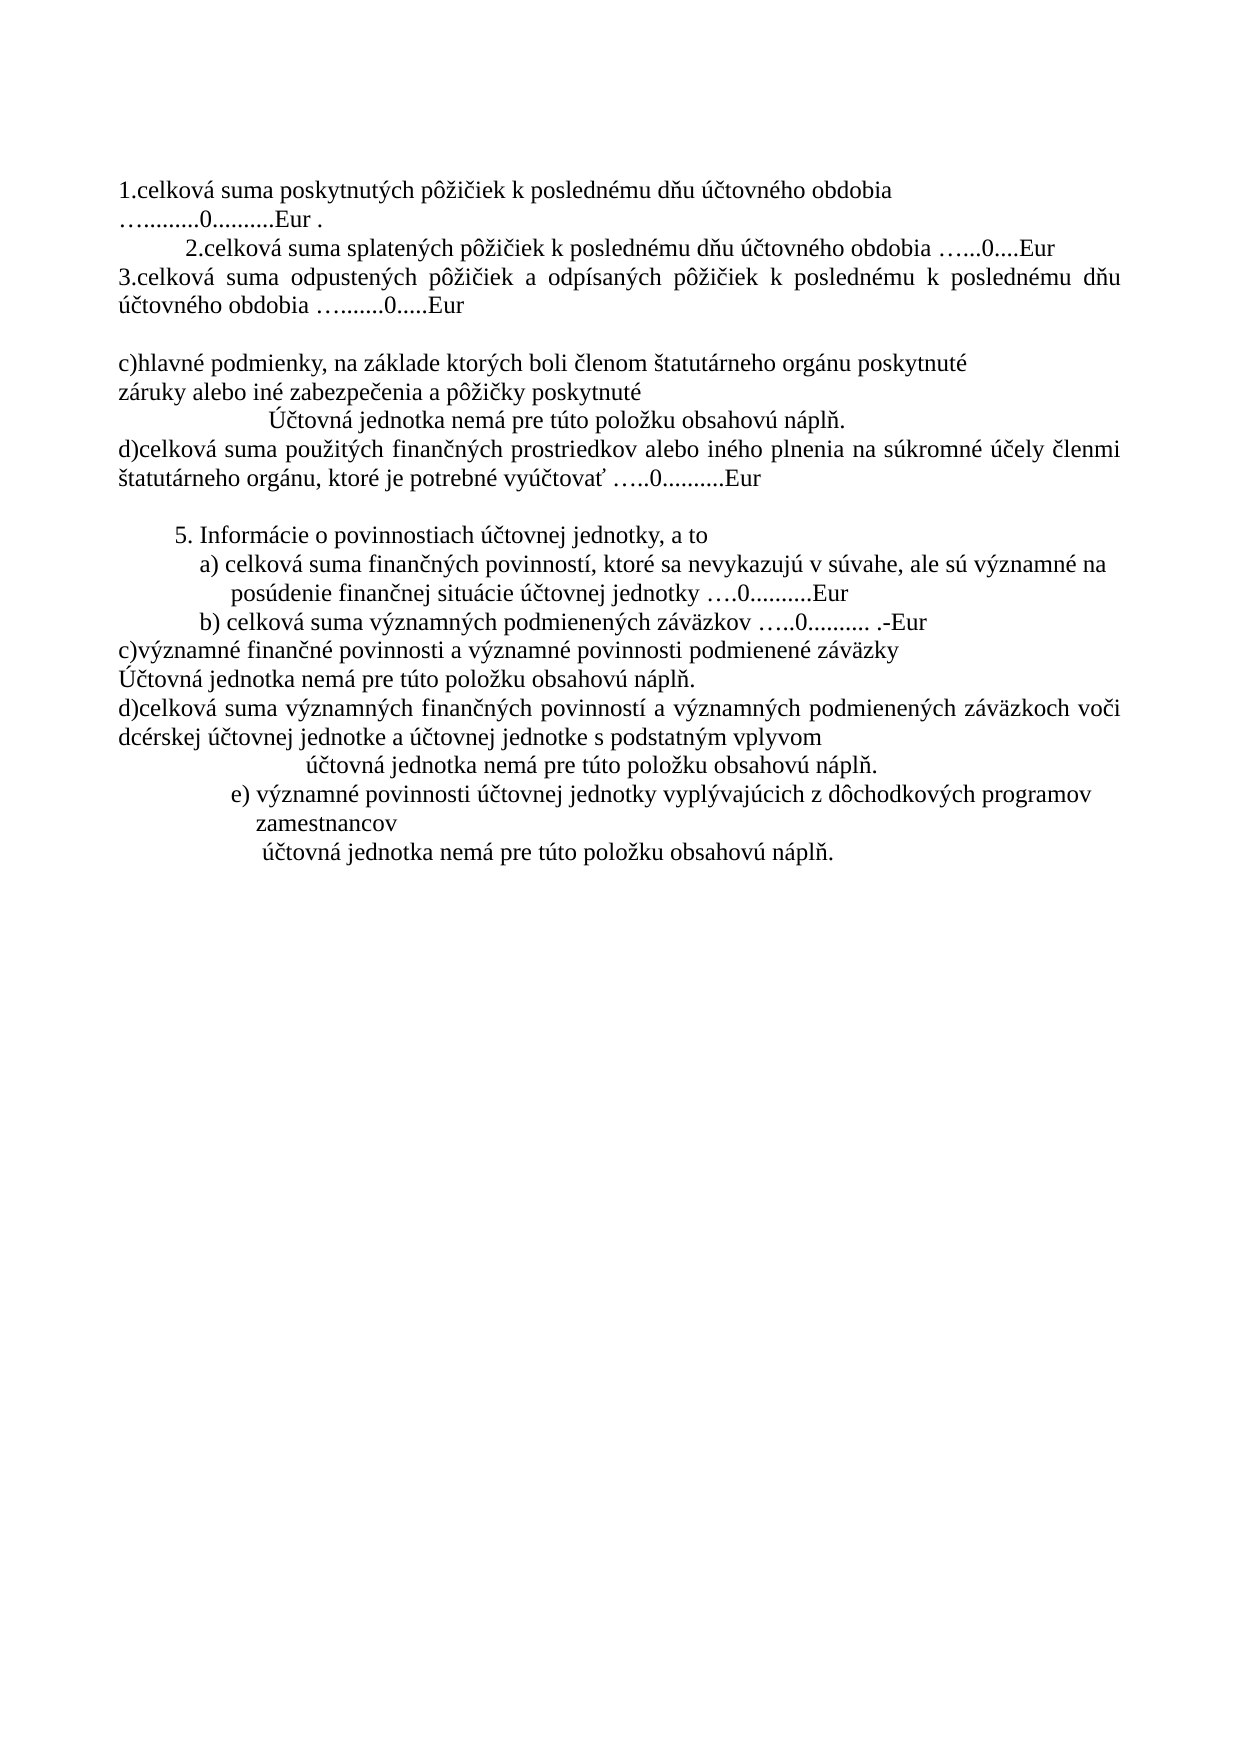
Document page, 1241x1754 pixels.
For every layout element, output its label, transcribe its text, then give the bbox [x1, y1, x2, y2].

list významné finančné povinnosti a významné povinnosti podmienené záväzky [118, 636, 1122, 664]
text a) celková suma finančných povinností, ktoré sa nevykazujú v súvahe, ale sú významné na [118, 549, 1122, 578]
text účtovná jednotka nemá pre túto položku obsahovú náplň. [118, 837, 1122, 866]
list celková suma splatených pôžičiek k poslednému dňu účtovného obdobia …...0....Eur [118, 233, 1122, 262]
text posúdenie finančnej situácie účtovnej jednotky ….0..........Eur [118, 578, 1122, 607]
text 5. Informácie o povinnostiach účtovnej jednotky, a to [118, 521, 1122, 549]
list hlavné podmienky, na základe ktorých boli členom štatutárneho orgánu poskytnuté [118, 348, 1122, 377]
text zamestnancov [118, 808, 1122, 837]
list celková suma významných finančných povinností a významných podmienených záväzkoch voči dcérskej účtovnej jednotke a účtovnej jednotke s podstatným vplyvom [118, 693, 1122, 751]
list celková suma odpustených pôžičiek a odpísaných pôžičiek k poslednému k poslednému dňu účtovného obdobia ….......0.....Eur [118, 262, 1122, 319]
text účtovná jednotka nemá pre túto položku obsahovú náplň. [118, 751, 1122, 779]
text ….........0..........Eur . [118, 204, 1122, 233]
text e) významné povinnosti účtovnej jednotky vyplývajúcich z dôchodkových programov [118, 779, 1122, 808]
list celková suma poskytnutých pôžičiek k poslednému dňu účtovného obdobia [118, 176, 1122, 204]
text Účtovná jednotka nemá pre túto položku obsahovú náplň. [118, 664, 1122, 693]
text b) celková suma významných podmienených záväzkov …..0.......... .-Eur [118, 607, 1122, 636]
text záruky alebo iné zabezpečenia a pôžičky poskytnuté [118, 377, 1122, 406]
list celková suma použitých finančných prostriedkov alebo iného plnenia na súkromné účely členmi štatutárneho orgánu, ktoré je potrebné vyúčtovať …..0..........Eur [118, 434, 1122, 492]
text Účtovná jednotka nemá pre túto položku obsahovú náplň. [118, 406, 1122, 434]
